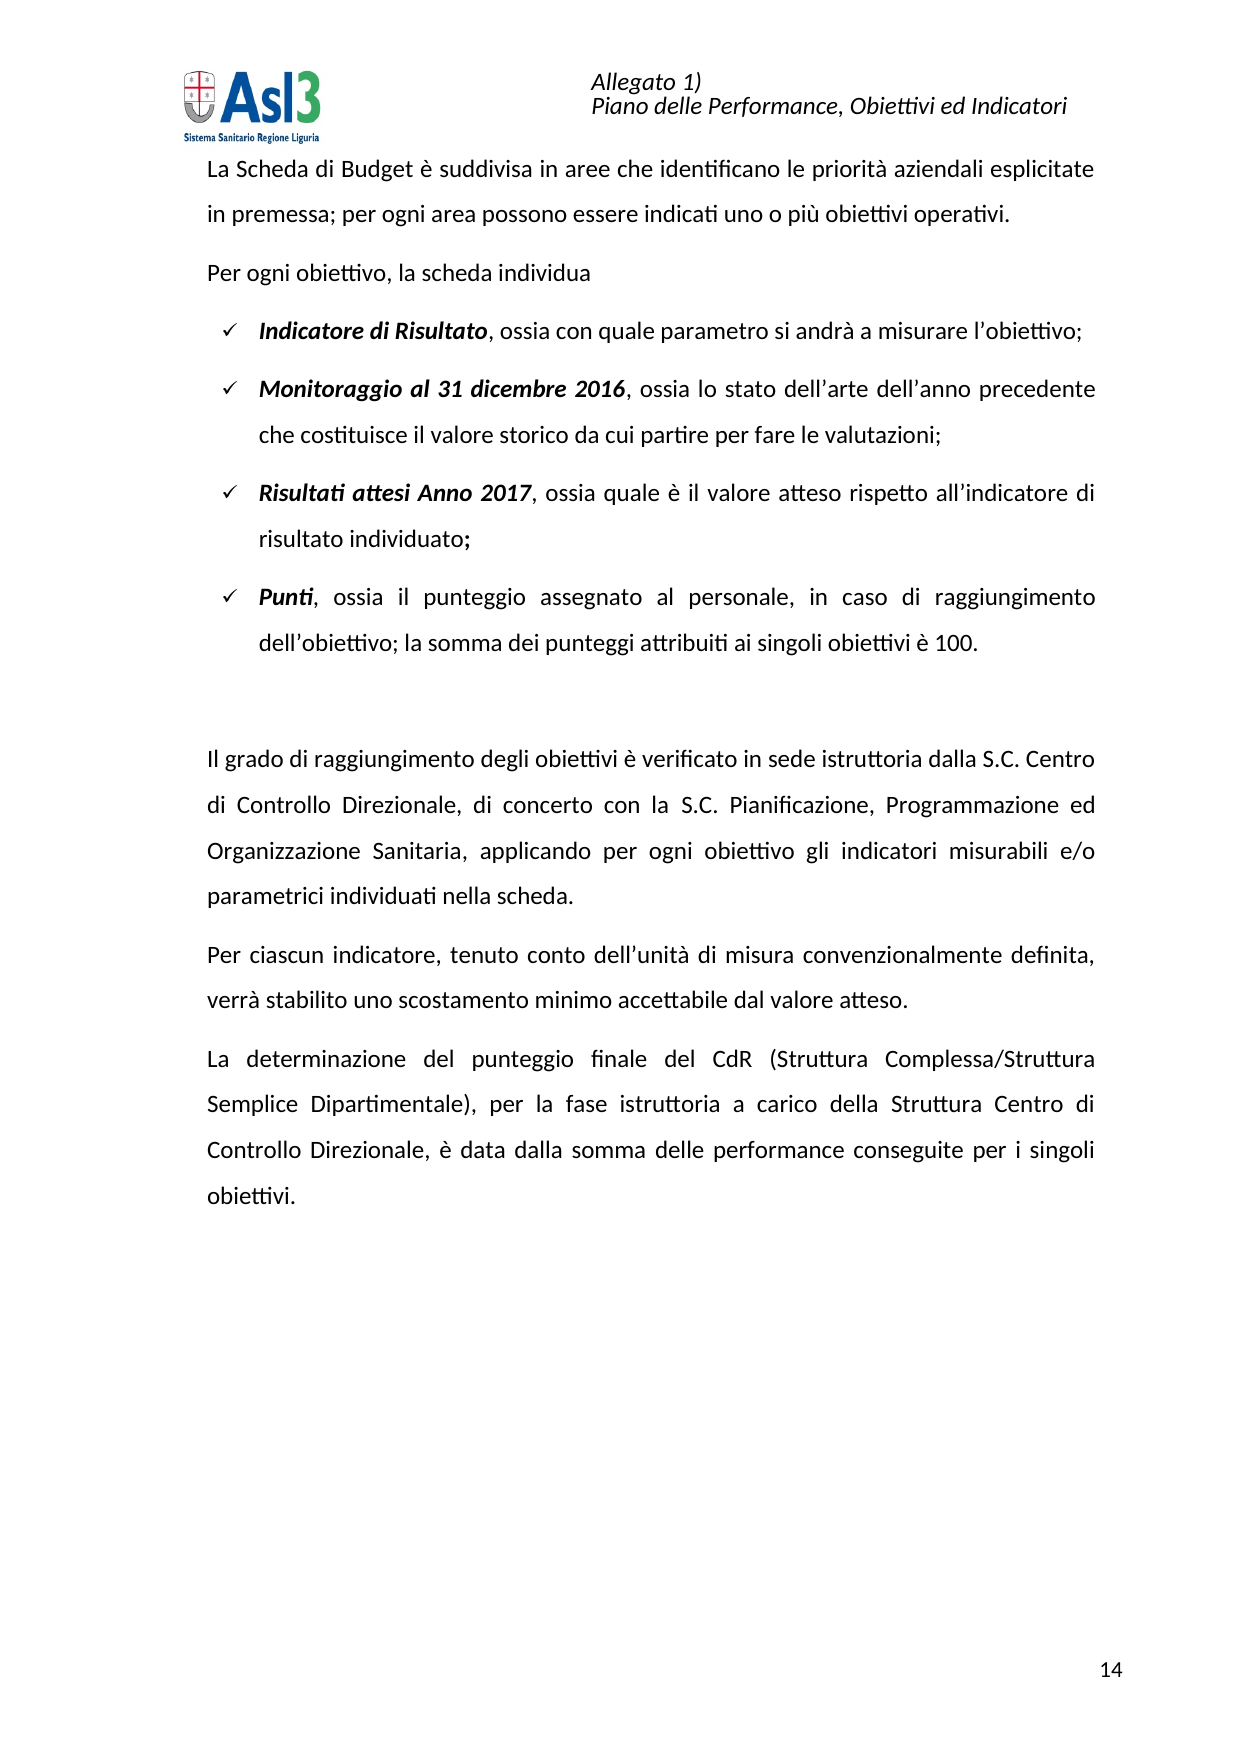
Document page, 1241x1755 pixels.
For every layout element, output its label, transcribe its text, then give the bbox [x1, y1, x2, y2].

text Il grado di raggiungimento degli obiettivi è verificato in sede istruttoria dalla S.C. Centro di Controllo Direzionale, di concerto con la S.C. Pianificazione, Programmazione ed Organizzazione Sanitaria, applicando per ogni obiettivo gli indicatori misurabili e/o parametrici individuati nella scheda. [207, 743, 1096, 911]
list Punti, ossia il punteggio assegnato al personale, in caso di raggiungimento dell’obiettivo; la somma dei punteggi attribuiti ai singoli obiettivi è 100. [221, 581, 1096, 657]
list Indicatore di Risultato, ossia con quale parametro si andrà a misurare l’obiettivo; [221, 315, 1096, 346]
list Risultati attesi Anno 2017, ossia quale è il valore atteso rispetto all’indicatore di risultato individuato; [221, 477, 1096, 553]
text La determinazione del punteggio finale del CdR (Struttura Complessa/Struttura Semplice Dipartimentale), per la fase istruttoria a carico della Struttura Centro di Controllo Direzionale, è data dalla somma delle performance conseguite per i singoli obiettivi. [207, 1043, 1096, 1210]
text Per ciascun indicatore, tenuto conto dell’unità di misura convenzionalmente definita, verrà stabilito uno scostamento minimo accettabile dal valore atteso. [207, 939, 1096, 1015]
text La Scheda di Budget è suddivisa in aree che identificano le priorità aziendali esplicitate in premessa; per ogni area possono essere indicati uno o più obiettivi operativi. [207, 153, 1096, 229]
list Monitoraggio al 31 dicembre 2016, ossia lo stato dell’arte dell’anno precedente che costituisce il valore storico da cui partire per fare le valutazioni; [221, 373, 1096, 449]
text Per ogni obiettivo, la scheda individua [207, 257, 1096, 287]
